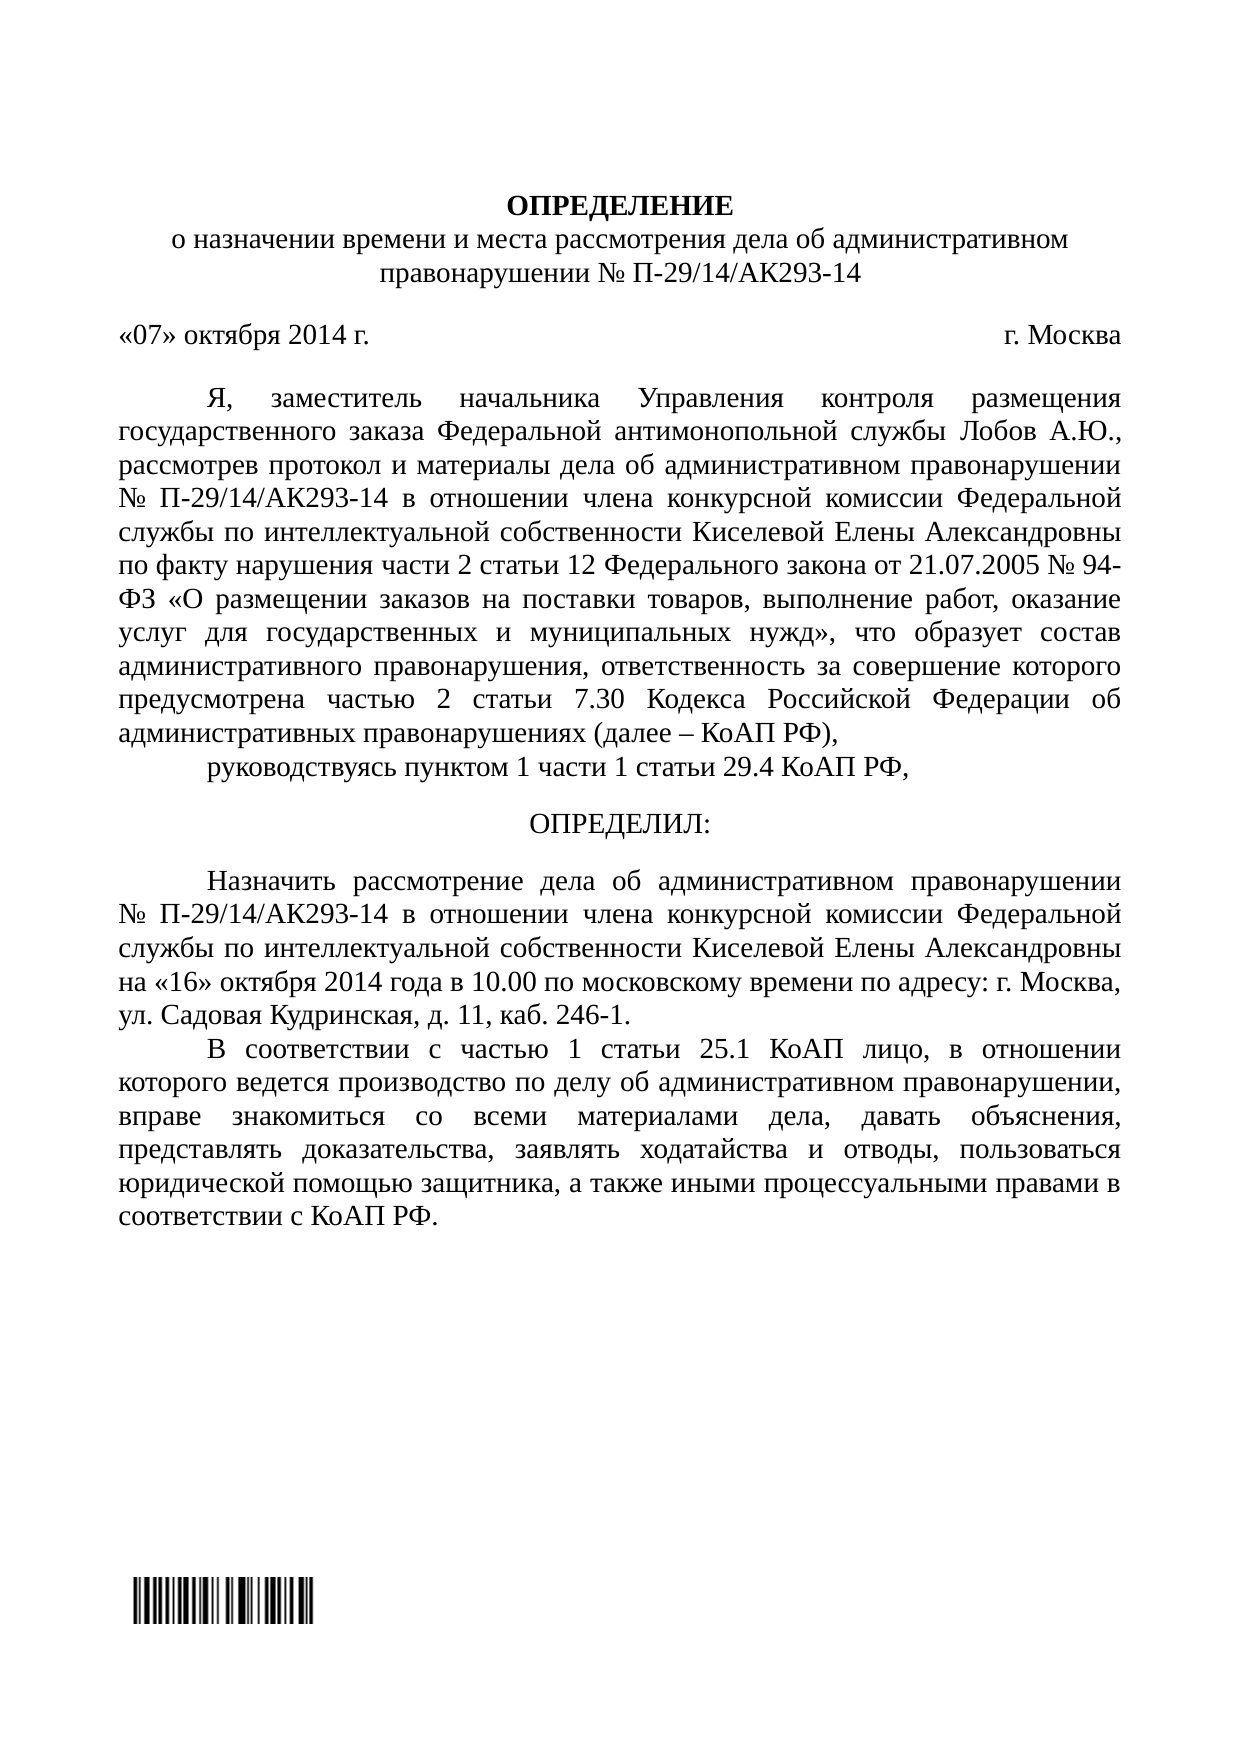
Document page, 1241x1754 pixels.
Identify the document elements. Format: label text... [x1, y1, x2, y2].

text Я, заместитель начальника Управления контроля размещения государственного заказа Федеральной антимонопольной службы Лобов А.Ю., рассмотрев протокол и материалы дела об административном правонарушении № П-29/14/АК293-14 в отношении члена конкурсной комиссии Федеральной службы по интеллектуальной собственности Киселевой Елены Александровны по факту нарушения части 2 статьи 12 Федерального закона от 21.07.2005 № 94-ФЗ «О размещении заказов на поставки товаров, выполнение работ, оказание услуг для государственных и муниципальных нужд», что образует состав административного правонарушения, ответственность за совершение которого предусмотрена частью 2 статьи 7.30 Кодекса Российской Федерации об административных правонарушениях (далее – КоАП РФ), [118, 380, 1122, 749]
text В соответствии с частью 1 статьи 25.1 КоАП лицо, в отношении которого ведется производство по делу об административном правонарушении, вправе знакомиться со всеми материалами дела, давать объяснения, представлять доказательства, заявлять ходатайства и отводы, пользоваться юридической помощью защитника, а также иными процессуальными правами в соответствии с КоАП РФ. [118, 1031, 1122, 1232]
text ОПРЕДЕЛИЛ: [118, 806, 1122, 839]
text Назначить рассмотрение дела об административном правонарушении № П-29/14/АК293-14 в отношении члена конкурсной комиссии Федеральной службы по интеллектуальной собственности Киселевой Елены Александровны на «16» октября 2014 года в 10.00 по московскому времени по адресу: г. Москва, ул. Садовая Кудринская, д. 11, каб. 246-1. [118, 863, 1122, 1031]
picture [118, 1577, 331, 1624]
text руководствуясь пунктом 1 части 1 статьи 29.4 КоАП РФ, [118, 749, 1122, 782]
text о назначении времени и места рассмотрения дела об административном правонарушении № П-29/14/АК293-14 [118, 222, 1122, 289]
text ОПРЕДЕЛЕНИЕ [118, 188, 1122, 222]
text «07» октября 2014 г. г. Москва [118, 317, 1122, 351]
